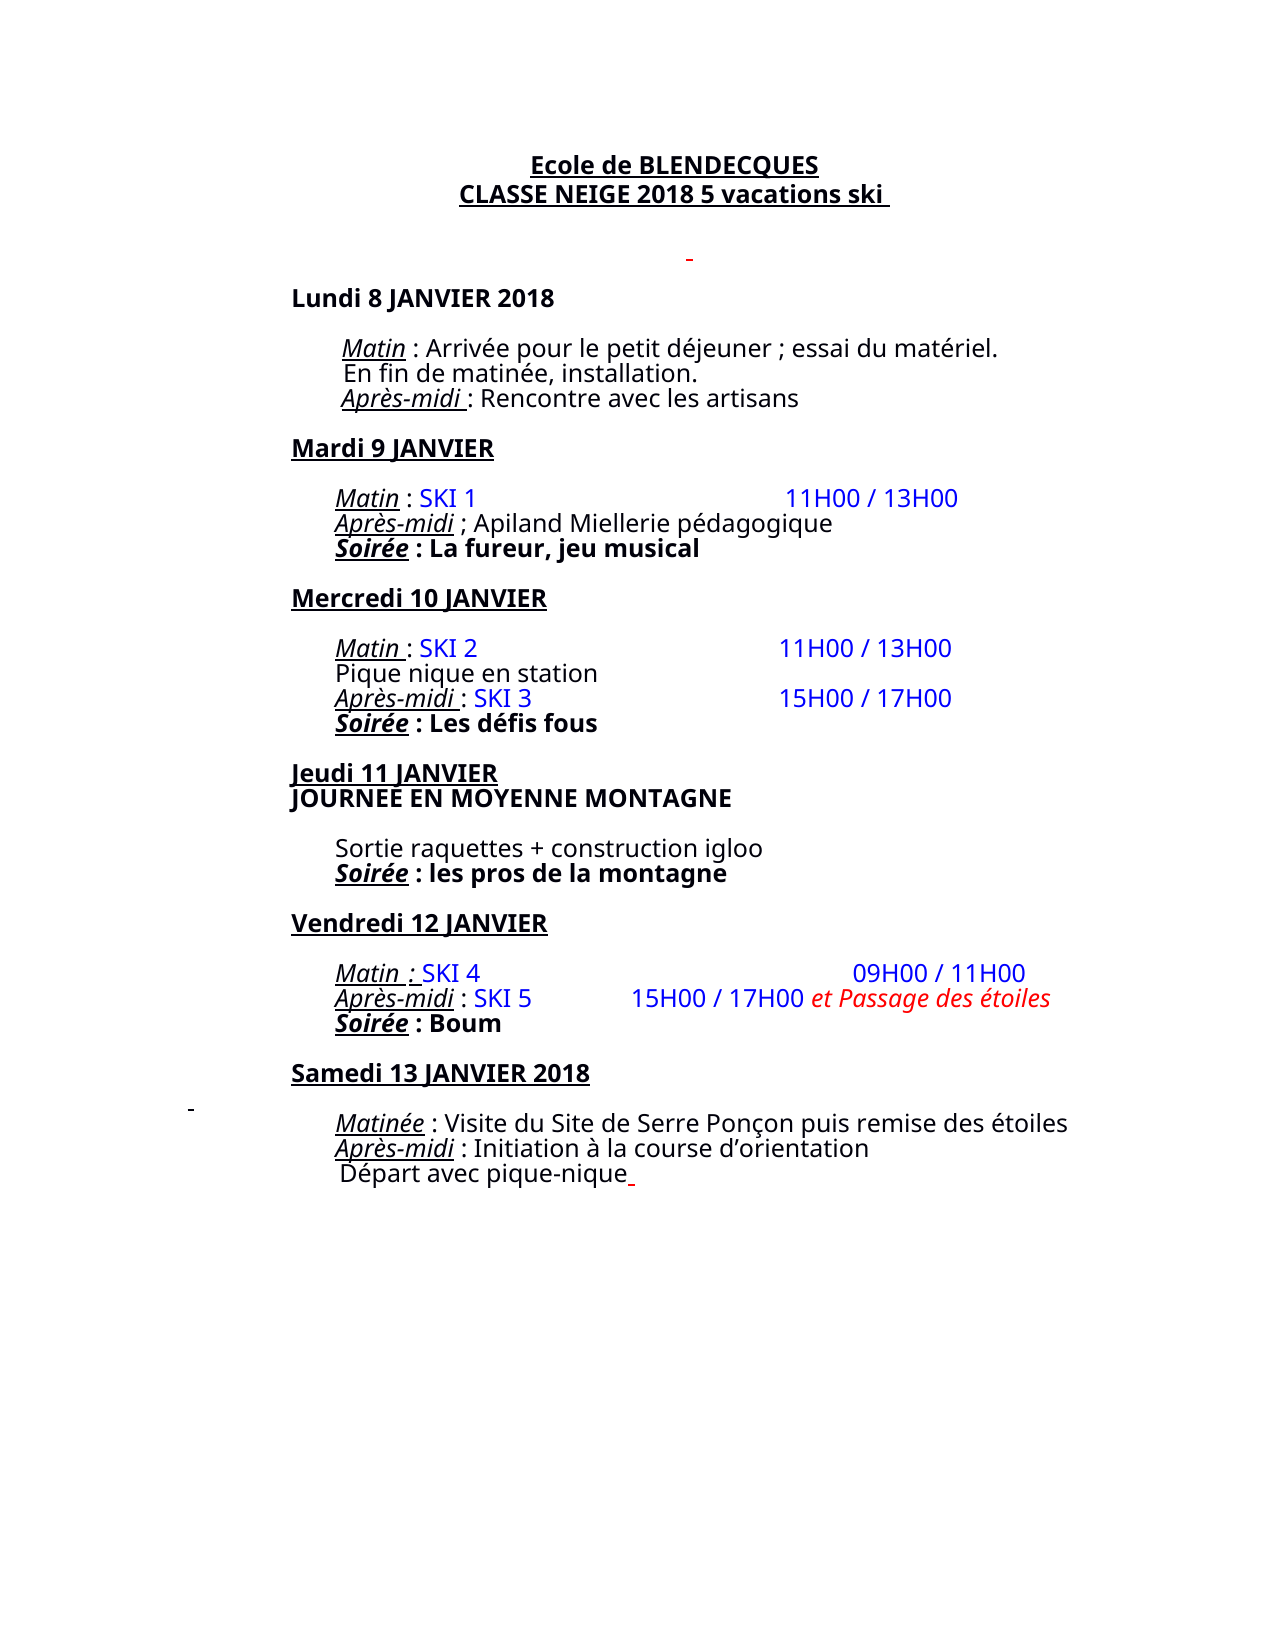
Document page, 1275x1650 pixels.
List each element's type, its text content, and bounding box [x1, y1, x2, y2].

text Mercredi 10 JANVIER [291, 587, 1087, 612]
text Mardi 9 JANVIER [291, 437, 1087, 462]
text Matin : SKI 2 11H00 / 13H00 [291, 637, 1087, 662]
text Après-midi : Initiation à la course d’orientation [187, 1137, 1087, 1162]
text Ecole de BLENDECQUES [261, 154, 1087, 179]
text Matinée : Visite du Site de Serre Ponçon puis remise des étoiles [187, 1112, 1087, 1137]
text Après-midi : SKI 3 15H00 / 17H00 [291, 687, 1087, 712]
text Pique nique en station [291, 662, 1087, 687]
text Soirée : les pros de la montagne [291, 862, 1087, 887]
text Matin : SKI 1 11H00 / 13H00 [291, 487, 1087, 512]
text Départ avec pique-nique [187, 1162, 1087, 1187]
text Vendredi 12 JANVIER [291, 912, 1087, 937]
text JOURNEE EN MOYENNE MONTAGNE [291, 787, 1087, 812]
text Jeudi 11 JANVIER [291, 762, 1087, 787]
text Après-midi : SKI 5 15H00 / 17H00 et Passage des étoiles [291, 987, 1087, 1012]
text Sortie raquettes + construction igloo [291, 837, 1087, 862]
text CLASSE NEIGE 2018 5 vacations ski [261, 183, 1087, 208]
text Soirée : Boum [291, 1012, 1087, 1037]
text Soirée : Les défis fous [291, 712, 1087, 737]
text Après-midi : Rencontre avec les artisans [291, 387, 1087, 412]
text Samedi 13 JANVIER 2018 [291, 1062, 1087, 1087]
text Lundi 8 JANVIER 2018 [291, 287, 1087, 312]
text Matin : SKI 4 09H00 / 11H00 [291, 962, 1087, 987]
text Soirée : La fureur, jeu musical [187, 537, 1087, 562]
text Après-midi ; Apiland Miellerie pédagogique [291, 512, 1087, 537]
text En fin de matinée, installation. [291, 362, 1087, 387]
text Matin : Arrivée pour le petit déjeuner ; essai du matériel. [291, 337, 1087, 362]
